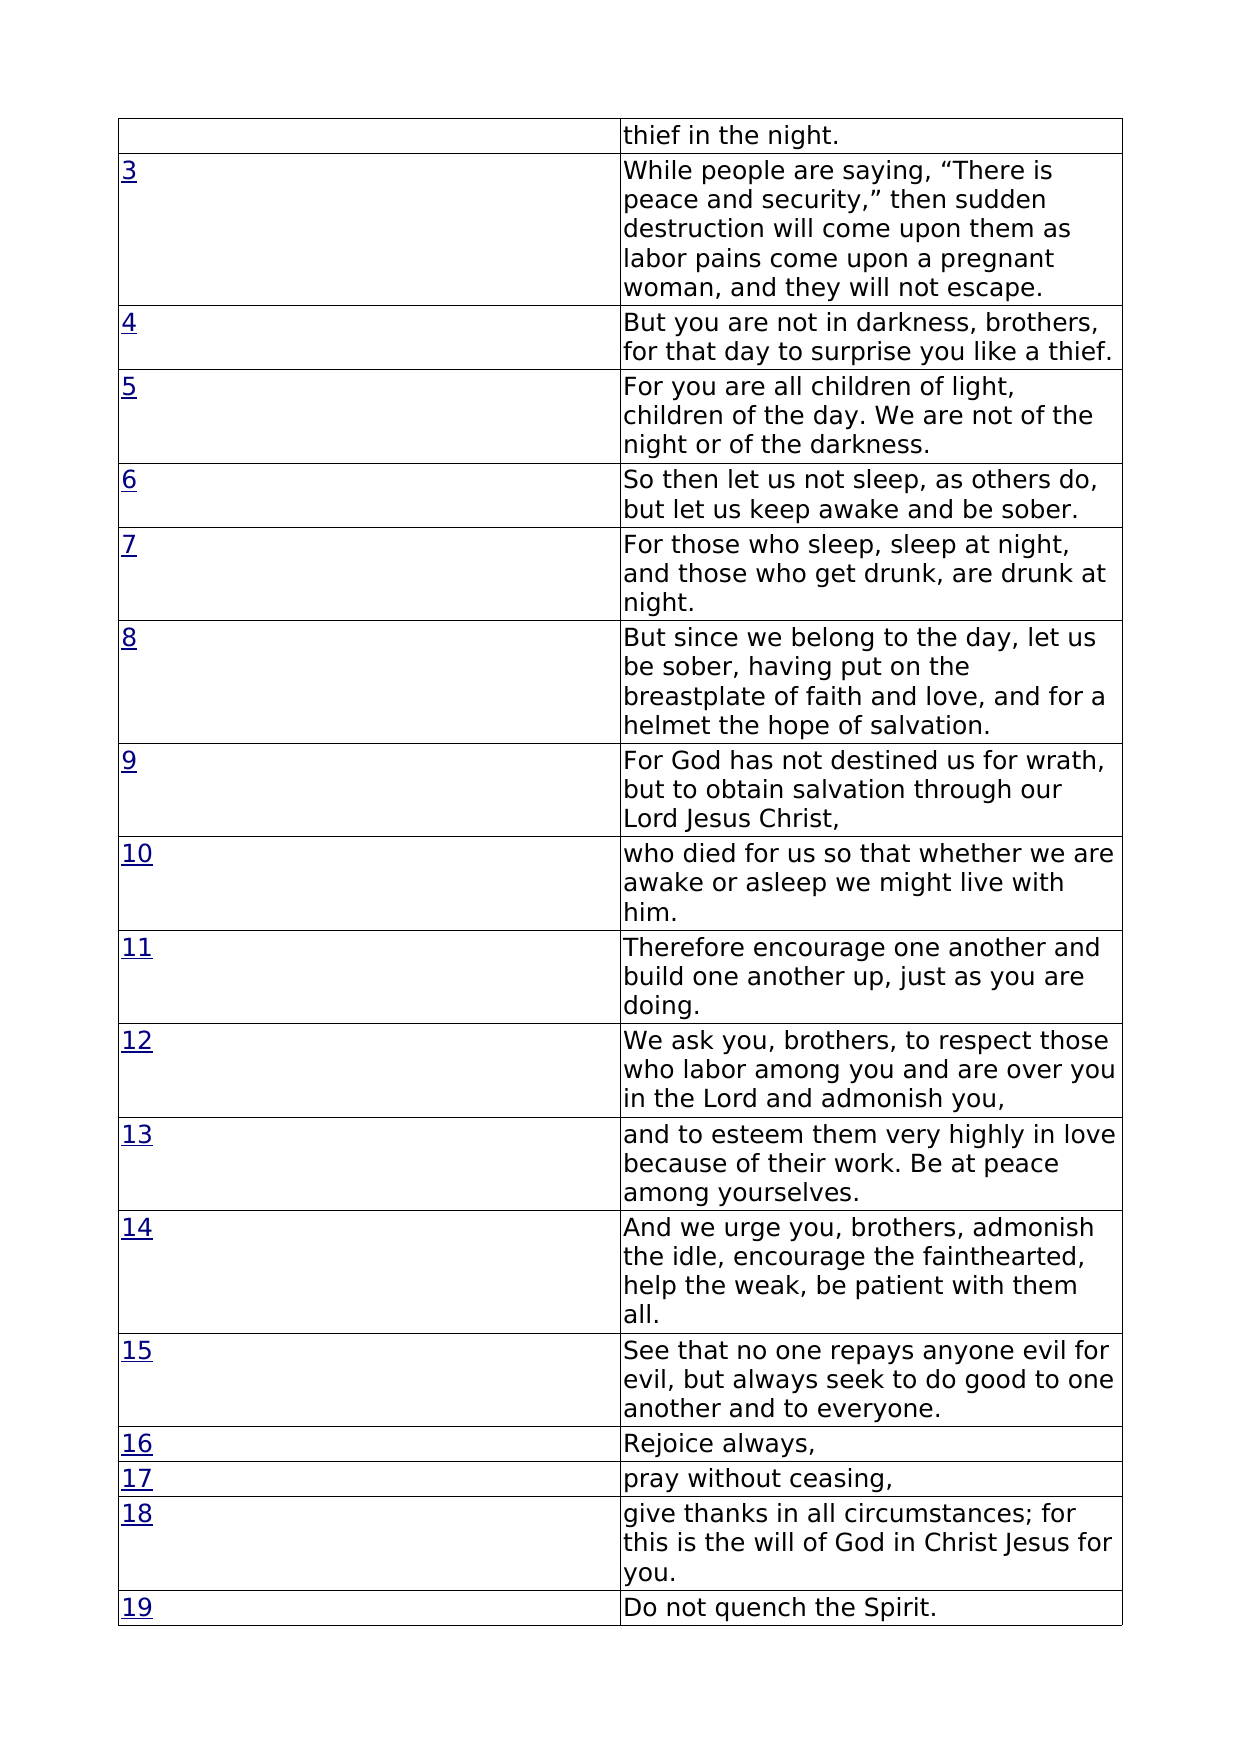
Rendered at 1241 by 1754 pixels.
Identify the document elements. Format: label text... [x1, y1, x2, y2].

table_cell So then let us not sleep, as others do, but let us keep awake and be sober. [621, 464, 1122, 527]
table_cell While people are saying, “There is peace and security,” then sudden destruction will come upon them as labor pains come upon a pregnant woman, and they will not escape. [621, 154, 1122, 305]
table_cell 11 [119, 931, 620, 1023]
table_cell For you are all children of light, children of the day. We are not of the night or of the darkness. [621, 370, 1122, 463]
table_cell 4 [119, 306, 620, 369]
table_cell give thanks in all circumstances; for this is the will of God in Christ Jesus for you. [621, 1497, 1122, 1590]
table_cell 13 [119, 1118, 620, 1210]
table_cell pray without ceasing, [621, 1462, 1122, 1496]
table_cell 9 [119, 744, 620, 836]
table_cell Rejoice always, [621, 1427, 1122, 1461]
table_cell 5 [119, 370, 620, 463]
table_cell 15 [119, 1334, 620, 1426]
table_cell For those who sleep, sleep at night, and those who get drunk, are drunk at night. [621, 528, 1122, 620]
table_cell thief in the night. [621, 119, 1122, 153]
table_cell 3 [119, 154, 620, 305]
table_cell Therefore encourage one another and build one another up, just as you are doing. [621, 931, 1122, 1023]
table_cell And we urge you, brothers, admonish the idle, encourage the fainthearted, help the weak, be patient with them all. [621, 1211, 1122, 1333]
table_cell But you are not in darkness, brothers, for that day to surprise you like a thief. [621, 306, 1122, 369]
table_cell See that no one repays anyone evil for evil, but always seek to do good to one another and to everyone. [621, 1334, 1122, 1426]
table_cell and to esteem them very highly in love because of their work. Be at peace among yourselves. [621, 1118, 1122, 1210]
table_cell For God has not destined us for wrath, but to obtain salvation through our Lord Jesus Christ, [621, 744, 1122, 836]
table_cell 16 [119, 1427, 620, 1461]
table_cell 7 [119, 528, 620, 620]
table_cell 19 [119, 1591, 620, 1625]
table_cell We ask you, brothers, to respect those who labor among you and are over you in the Lord and admonish you, [621, 1024, 1122, 1117]
table_cell 10 [119, 837, 620, 930]
table_cell 18 [119, 1497, 620, 1590]
table_cell [119, 119, 620, 153]
table_cell 14 [119, 1211, 620, 1333]
table_cell 17 [119, 1462, 620, 1496]
table_cell 6 [119, 464, 620, 527]
table_cell 8 [119, 621, 620, 743]
table_cell 12 [119, 1024, 620, 1117]
table_cell But since we belong to the day, let us be sober, having put on the breastplate of faith and love, and for a helmet the hope of salvation. [621, 621, 1122, 743]
table_cell Do not quench the Spirit. [621, 1591, 1122, 1625]
table_cell who died for us so that whether we are awake or asleep we might live with him. [621, 837, 1122, 930]
